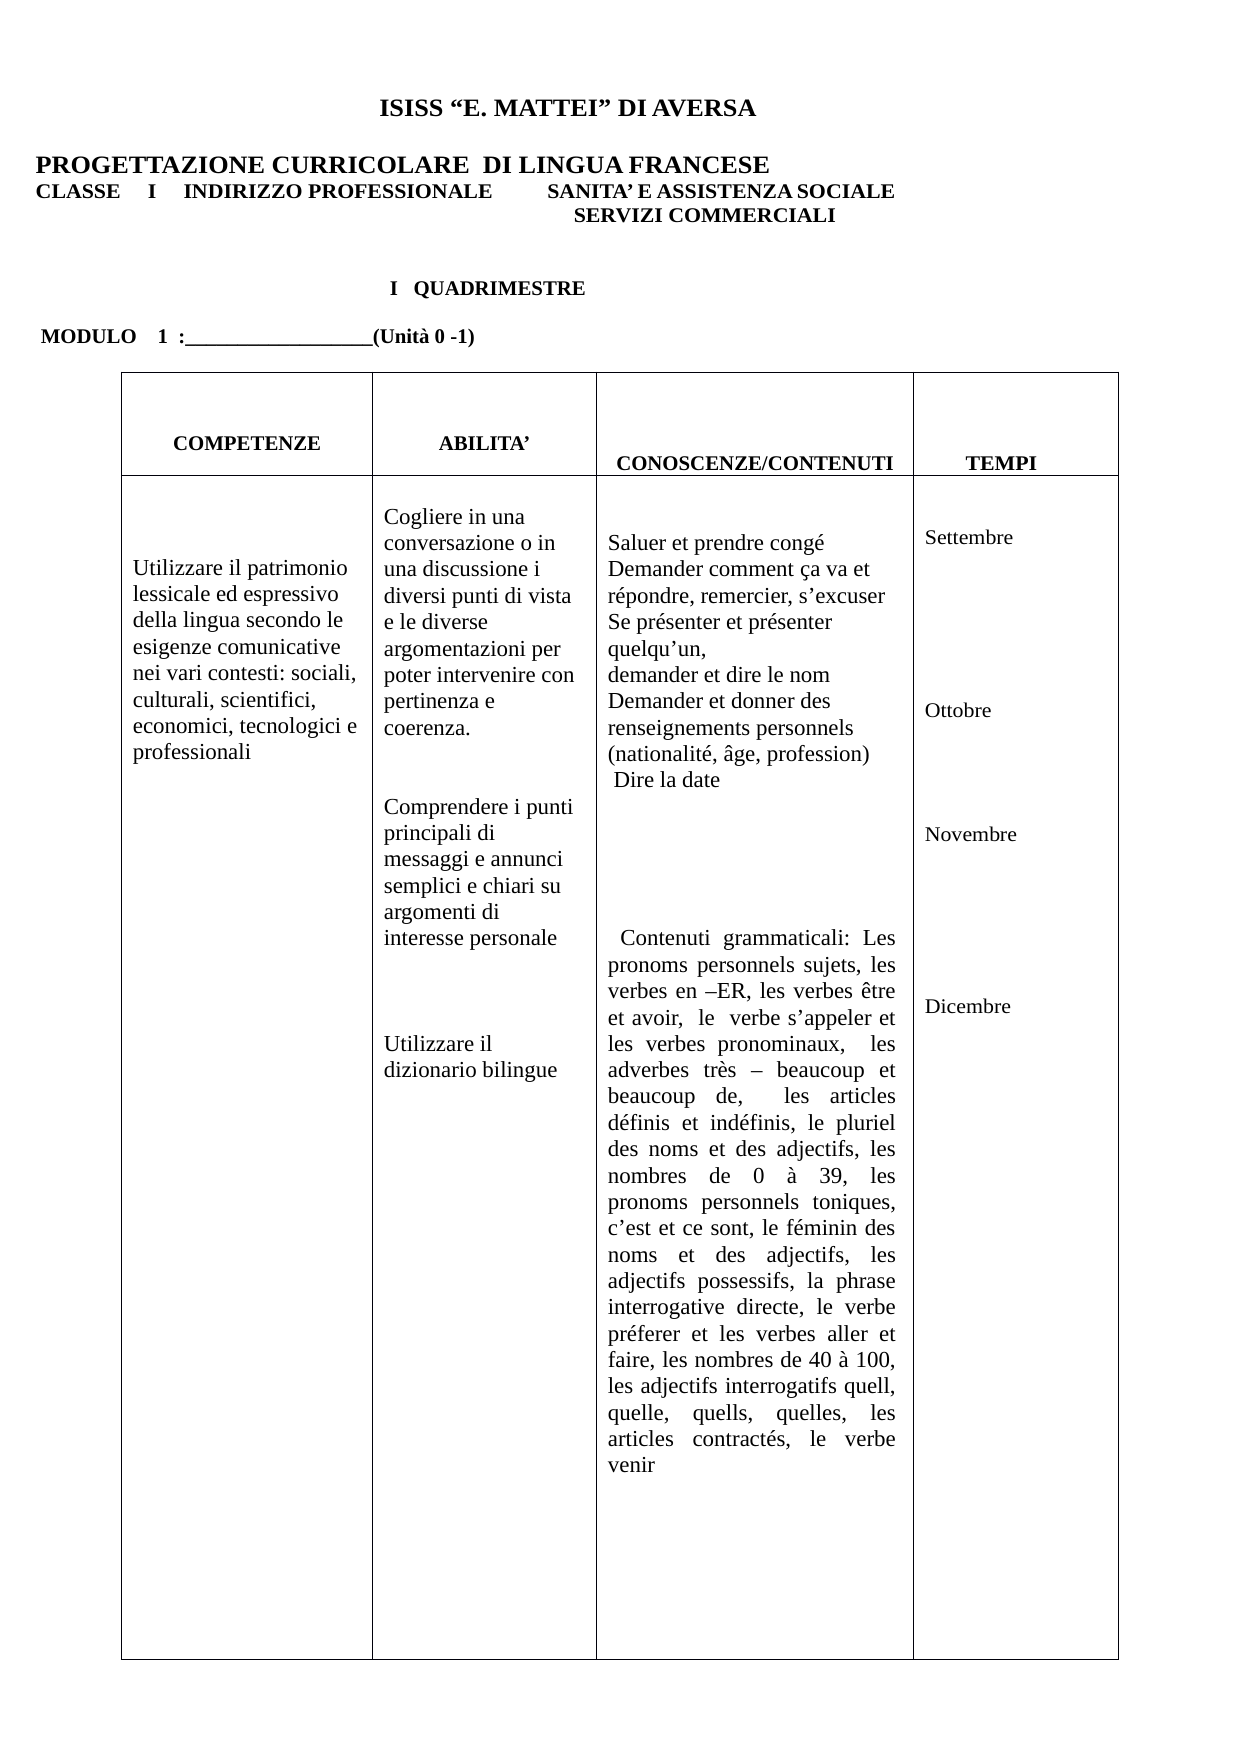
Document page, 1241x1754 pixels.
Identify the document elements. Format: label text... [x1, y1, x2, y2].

table_cell Utilizzare il patrimonio lessicale ed espressivo della lingua secondo le esigenze comunicative nei vari contesti: sociali, culturali, scientifici, economici, tecnologici e professionali [122, 476, 372, 1659]
text MODULO 1 :__________________(Unità 0 -1) [35, 323, 1205, 348]
text CLASSE I INDIRIZZO PROFESSIONALE SANITA’ E ASSISTENZA SOCIALE [35, 179, 1205, 203]
text ISISS “E. MATTEI” DI AVERSA [35, 93, 1100, 122]
table_cell Saluer et prendre congé Demander comment ҫa va et répondre, remercier, s’excuser Se présenter et présenter quelqu’un, demander et dire le nom Demander et donner des renseignements personnels (nationalité, âge, profession) Dire la date Contenuti grammaticali: Les pronoms personnels sujets, les verbes en –ER, les verbes être et avoir, le verbe s’appeler et les verbes pronominaux, les adverbes très – beaucoup et beaucoup de, les articles définis et indéfinis, le pluriel des noms et des adjectifs, les nombres de 0 à 39, les pronoms personnels toniques, c’est et ce sont, le féminin des noms et des adjectifs, les adjectifs possessifs, la phrase interrogative directe, le verbe préferer et les verbes aller et faire, les nombres de 40 à 100, les adjectifs interrogatifs quell, quelle, quells, quelles, les articles contractés, le verbe venir [597, 476, 913, 1659]
table_cell Cogliere in una conversazione o in una discussione i diversi punti di vista e le diverse argomentazioni per poter intervenire con pertinenza e coerenza. Comprendere i punti principali di messaggi e annunci semplici e chiari su argomenti di interesse personale Utilizzare il dizionario bilingue [373, 476, 596, 1659]
table_header ABILITA’ [373, 373, 596, 475]
table_cell Settembre Ottobre Novembre Dicembre [914, 476, 1118, 1659]
text I QUADRIMESTRE [35, 275, 1205, 299]
table_header CONOSCENZE/CONTENUTI [597, 373, 913, 475]
table_header COMPETENZE [122, 373, 372, 475]
table_header TEMPI [914, 373, 1118, 475]
text SERVIZI COMMERCIALI [35, 203, 1205, 227]
text PROGETTAZIONE CURRICOLARE DI LINGUA FRANCESE [35, 150, 1100, 179]
